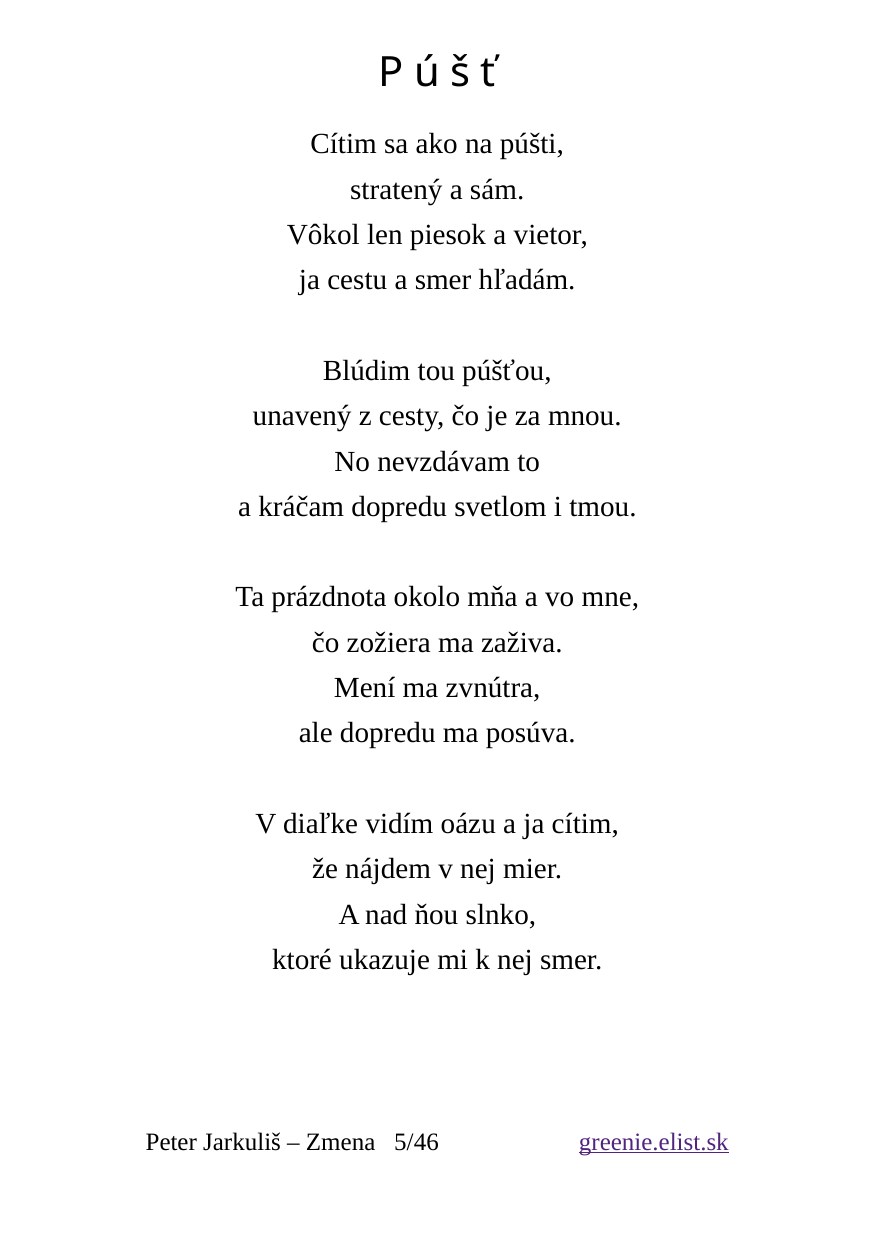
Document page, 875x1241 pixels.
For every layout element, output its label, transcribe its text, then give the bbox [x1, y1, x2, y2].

text Ta prázdnota okolo mňa a vo mne, [41, 579, 833, 613]
text a kráčam dopredu svetlom i tmou. [41, 489, 833, 522]
text Mení ma zvnútra, [41, 670, 833, 704]
text unavený z cesty, čo je za mnou. [41, 398, 833, 432]
text ktoré ukazuje mi k nej smer. [41, 942, 833, 976]
text Blúdim tou púšťou, [41, 353, 833, 387]
text stratený a sám. [41, 172, 833, 205]
text ja cestu a smer hľadám. [41, 262, 833, 296]
text čo zožiera ma zaživa. [41, 625, 833, 658]
text A nad ňou slnko, [41, 897, 833, 930]
text že nájdem v nej mier. [41, 851, 833, 885]
subtitle Púšť [41, 41, 833, 98]
text Cítim sa ako na púšti, [41, 126, 833, 160]
text ale dopredu ma posúva. [41, 716, 833, 749]
text No nevzdávam to [41, 444, 833, 477]
text V diaľke vidím oázu a ja cítim, [41, 806, 833, 840]
text Vôkol len piesok a vietor, [41, 217, 833, 251]
